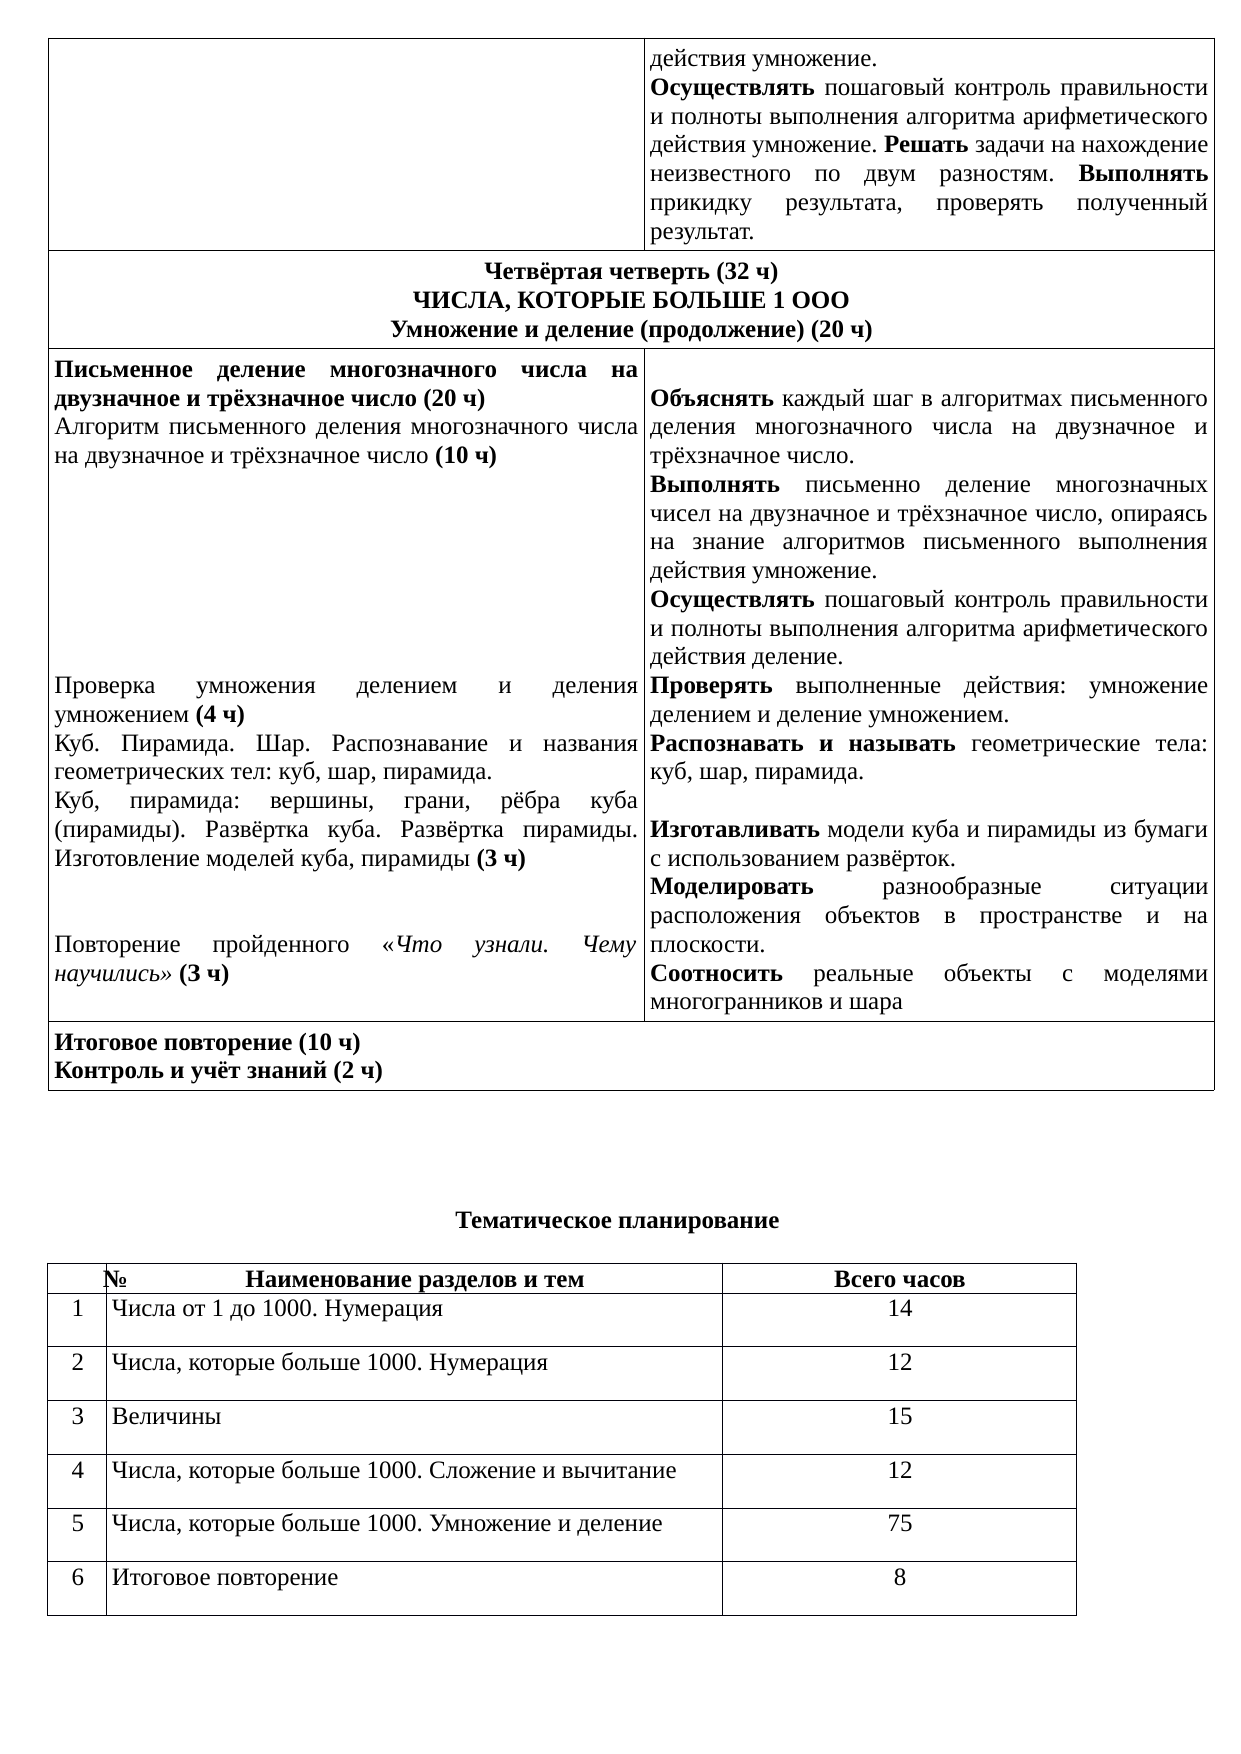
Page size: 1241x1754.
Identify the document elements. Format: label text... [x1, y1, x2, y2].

table_cell Итоговое повторение (10 ч) Контроль и учёт знаний (2 ч) [49, 1022, 1214, 1090]
table_cell Величины [107, 1401, 722, 1454]
table_cell Письменное деление многозначного числа на двузначное и трёхзначное число (20 ч) Алгоритм письменного деления многозначного числа на двузначное и трёхзначное число (10 ч) Проверка умножения делением и деления умножением (4 ч) Куб. Пирамида. Шар. Распознавание и названия геометрических тел: куб, шар, пирамида. Куб, пирамида: вершины, грани, рёбра куба (пирамиды). Развёртка куба. Развёртка пирамиды. Изготовление моделей куба, пирамиды (3 ч) Повторение пройденного «Что узнали. Чему научились» (З ч) [49, 349, 644, 1021]
table_header Всего часов [723, 1264, 1076, 1292]
table_cell [49, 39, 644, 250]
table_cell 3 [48, 1401, 106, 1454]
table_cell Числа, которые больше 1000. Сложение и вычитание [107, 1455, 722, 1507]
table_cell 1 [48, 1294, 106, 1346]
table_cell Четвёртая четверть (32 ч) ЧИСЛА, КОТОРЫЕ БОЛЬШЕ 1 ООО Умножение и деление (продолжение) (20 ч) [49, 251, 1214, 348]
table_cell 2 [48, 1347, 106, 1400]
table_cell Числа, которые больше 1000. Нумерация [107, 1347, 722, 1400]
table_cell 4 [48, 1455, 106, 1507]
table_cell Числа, которые больше 1000. Умножение и деление [107, 1509, 722, 1561]
table_cell 8 [723, 1562, 1076, 1615]
text Тематическое планирование [48, 1205, 1186, 1234]
table_cell 6 [48, 1562, 106, 1615]
table_cell 15 [723, 1401, 1076, 1454]
table_header Наименование разделов и тем [107, 1264, 722, 1292]
table_header № [48, 1264, 106, 1292]
table_cell 12 [723, 1347, 1076, 1400]
table_cell 5 [48, 1509, 106, 1561]
table_cell 75 [723, 1509, 1076, 1561]
table_cell Объяснять каждый шаг в алгоритмах письменного деления многозначного числа на двузначное и трёхзначное число. Выполнять письменно деление многозначных чисел на двузначное и трёхзначное число, опираясь на знание алгоритмов письменного выполнения действия умножение. Осуществлять пошаговый контроль правильности и полноты выполнения алгоритма арифметического действия деление. Проверять выполненные действия: умножение делением и деление умножением. Распознавать и называть геометрические тела: куб, шар, пирамида. Изготавливать модели куба и пирамиды из бумаги с использованием развёрток. Моделировать разнообразные ситуации расположения объектов в пространстве и на плоскости. Соотносить реальные объекты с моделями многогранников и шара [645, 349, 1214, 1021]
table_cell Числа от 1 до 1000. Нумерация [107, 1294, 722, 1346]
table_cell Итоговое повторение [107, 1562, 722, 1615]
table_cell 14 [723, 1294, 1076, 1346]
table_cell 12 [723, 1455, 1076, 1507]
table_cell действия умножение. Осуществлять пошаговый контроль правильности и полноты выполнения алгоритма арифметического действия умножение. Решать задачи на нахождение неизвестного по двум разностям. Выполнять прикидку результата, проверять полученный результат. [645, 39, 1214, 250]
